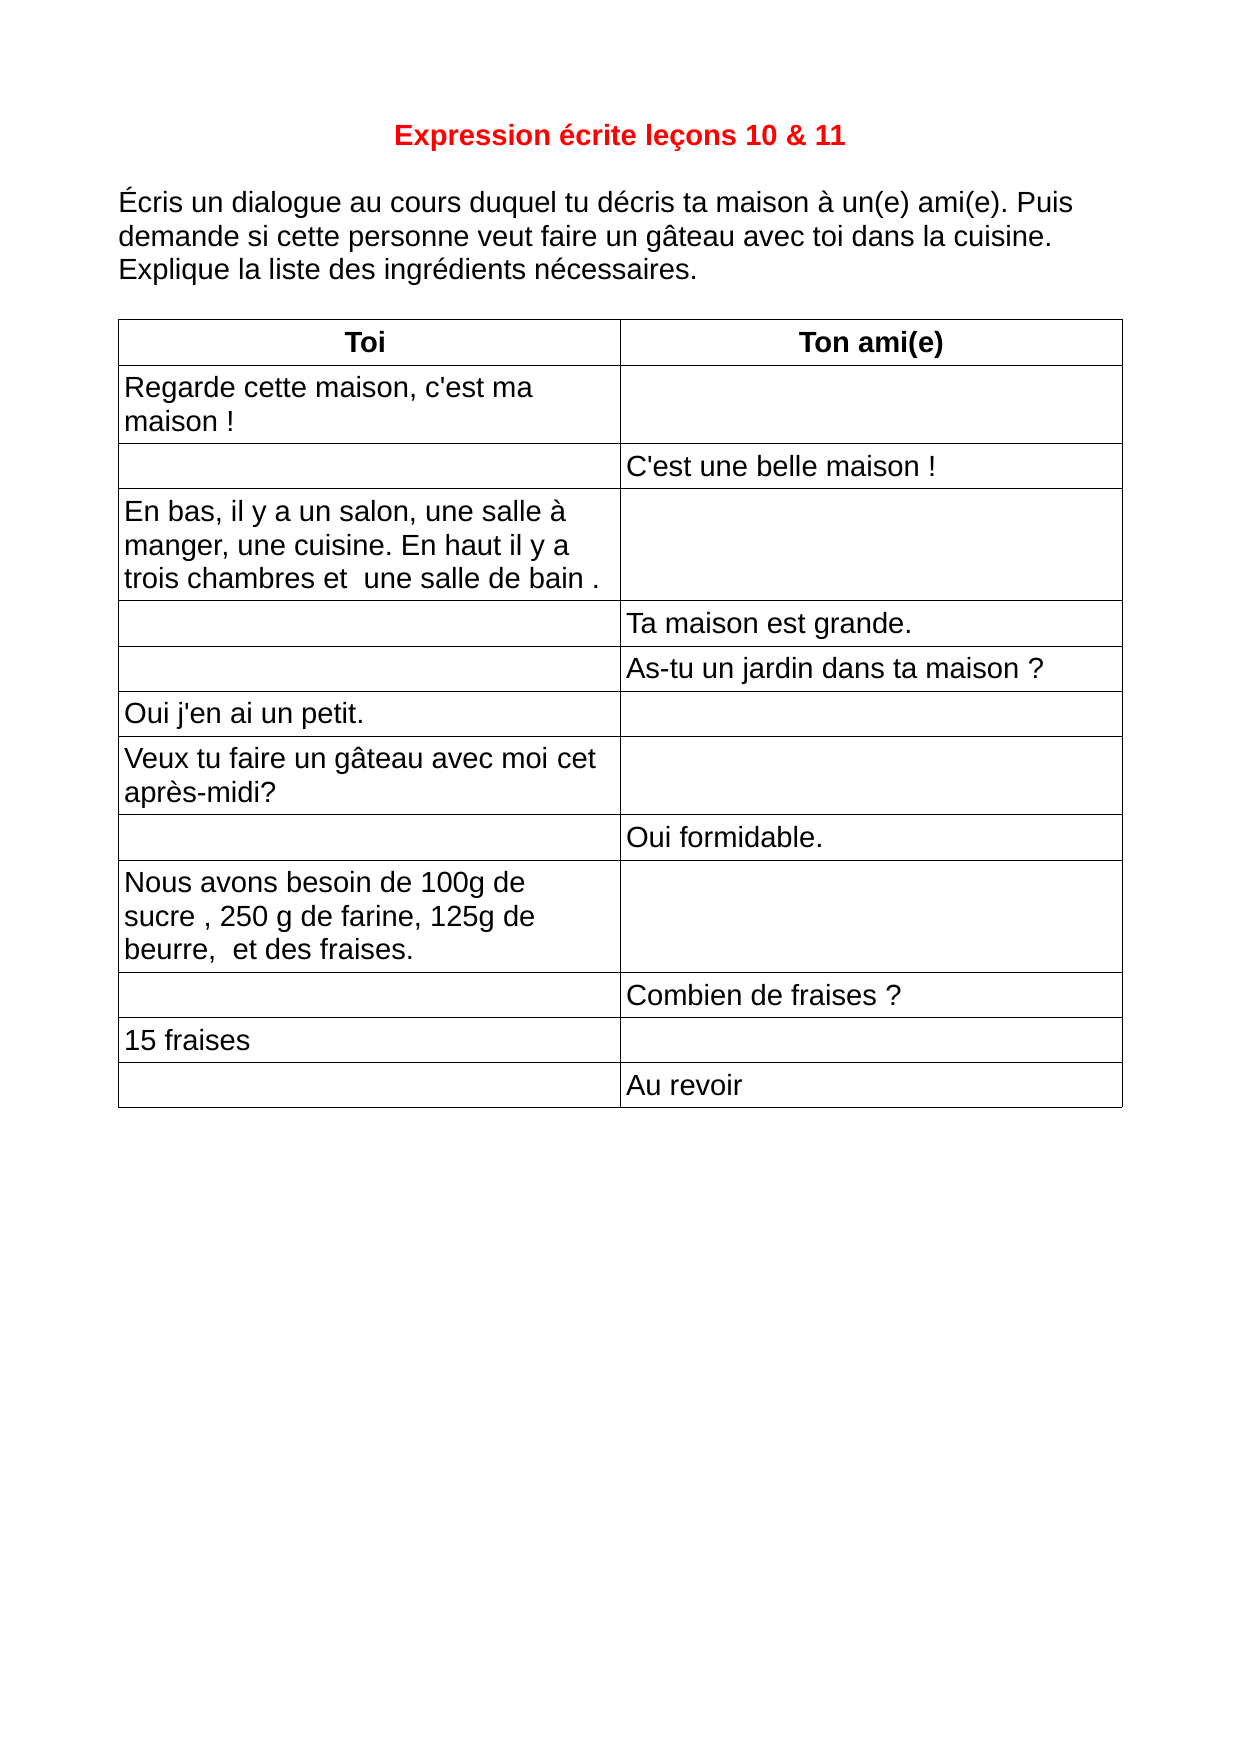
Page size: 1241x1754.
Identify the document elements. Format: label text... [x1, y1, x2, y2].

text Écris un dialogue au cours duquel tu décris ta maison à un(e) ami(e). Puis demande si cette personne veut faire un gâteau avec toi dans la cuisine. Explique la liste des ingrédients nécessaires. [118, 185, 1122, 286]
table_cell [621, 861, 1122, 972]
table_cell Oui j'en ai un petit. [119, 692, 620, 736]
table_cell Au revoir [621, 1063, 1122, 1107]
table_cell [119, 973, 620, 1017]
table_cell Regarde cette maison, c'est ma maison ! [119, 366, 620, 443]
table_cell [621, 1018, 1122, 1062]
table_header Toi [119, 320, 620, 364]
table_cell [621, 692, 1122, 736]
table_cell [119, 1063, 620, 1107]
table_cell [621, 489, 1122, 600]
table_cell [119, 601, 620, 646]
text Expression écrite leçons 10 & 11 [118, 118, 1122, 152]
table_cell Oui formidable. [621, 815, 1122, 859]
table_header Ton ami(e) [621, 320, 1122, 364]
table_cell [621, 366, 1122, 443]
table_cell Veux tu faire un gâteau avec moi cet après-midi? [119, 737, 620, 814]
table_cell Nous avons besoin de 100g de sucre , 250 g de farine, 125g de beurre, et des fraises. [119, 861, 620, 972]
table_cell C'est une belle maison ! [621, 444, 1122, 488]
table_cell [119, 444, 620, 488]
table_cell 15 fraises [119, 1018, 620, 1062]
table_cell [119, 815, 620, 859]
table_cell [119, 647, 620, 691]
table_cell Combien de fraises ? [621, 973, 1122, 1017]
table_cell En bas, il y a un salon, une salle à manger, une cuisine. En haut il y a trois chambres et une salle de bain . [119, 489, 620, 600]
table_cell As-tu un jardin dans ta maison ? [621, 647, 1122, 691]
table_cell Ta maison est grande. [621, 601, 1122, 646]
table_cell [621, 737, 1122, 814]
